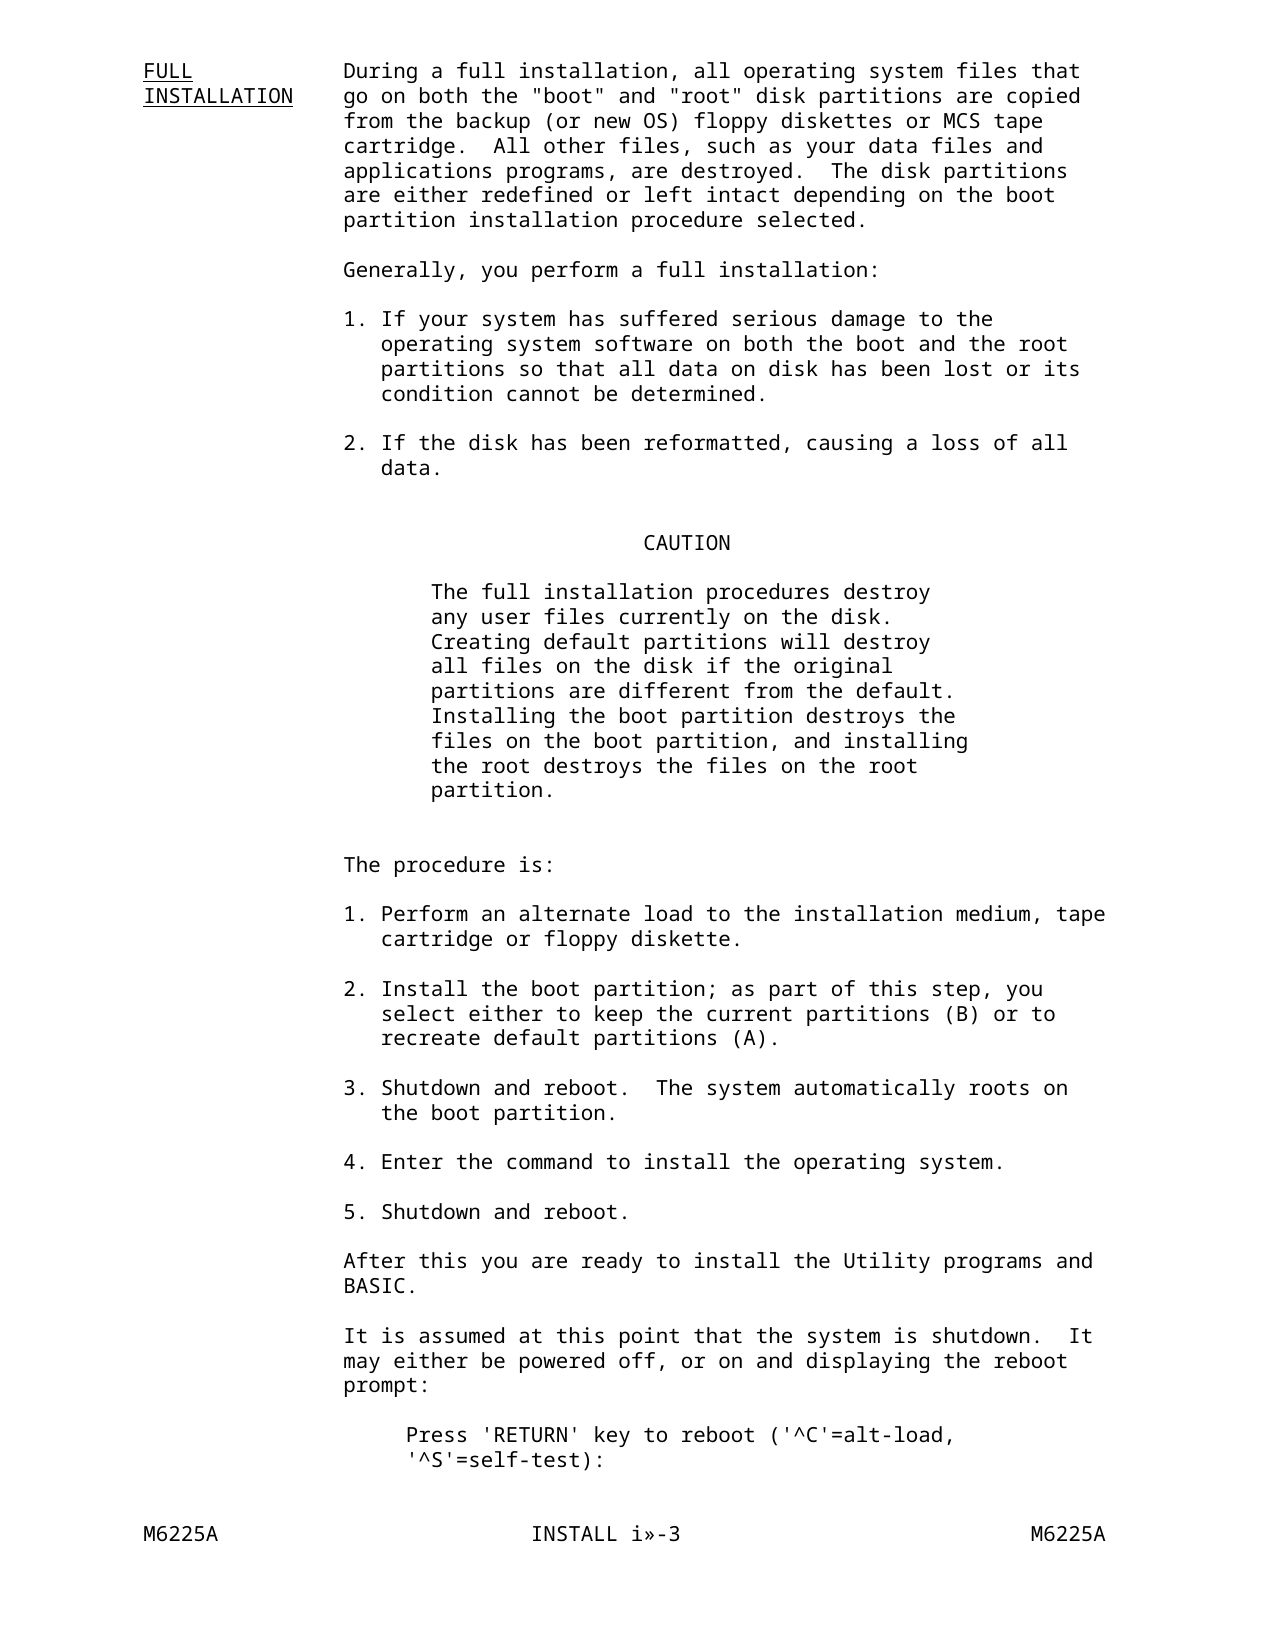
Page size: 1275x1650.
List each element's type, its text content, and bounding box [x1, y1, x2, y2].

text Creating default partitions will destroy [118, 629, 1145, 654]
text CAUTION [118, 530, 1145, 555]
text all files on the disk if the original [118, 654, 1145, 679]
text 1. If your system has suffered serious damage to the [118, 307, 1145, 332]
text The procedure is: [118, 852, 1145, 877]
text 2. Install the boot partition; as part of this step, you [118, 976, 1145, 1001]
text the boot partition. [118, 1100, 1145, 1125]
text condition cannot be determined. [118, 381, 1145, 406]
text partitions are different from the default. [118, 679, 1145, 704]
text 2. If the disk has been reformatted, causing a loss of all [118, 431, 1145, 456]
text partition. [118, 778, 1145, 803]
text 4. Enter the command to install the operating system. [118, 1150, 1145, 1175]
text The full installation procedures destroy [118, 580, 1145, 604]
text Press 'RETURN' key to reboot ('^C'=alt-load, [118, 1423, 1145, 1447]
text data. [118, 456, 1145, 481]
text the root destroys the files on the root [118, 753, 1145, 778]
text from the backup (or new OS) floppy diskettes or MCS tape [118, 109, 1145, 133]
text Generally, you perform a full installation: [118, 257, 1145, 282]
text M6225A INSTALL i»-3 M6225A [118, 1522, 1145, 1547]
text are either redefined or left intact depending on the boot [118, 183, 1145, 208]
text 1. Perform an alternate load to the installation medium, tape [118, 902, 1145, 927]
text operating system software on both the boot and the root [118, 332, 1145, 357]
text recreate default partitions (A). [118, 1026, 1145, 1051]
text select either to keep the current partitions (B) or to [118, 1001, 1145, 1026]
text partitions so that all data on disk has been lost or its [118, 357, 1145, 381]
text INSTALLATION go on both the "boot" and "root" disk partitions are copied [118, 84, 1145, 109]
text FULL During a full installation, all operating system files that [118, 59, 1145, 84]
text cartridge. All other files, such as your data files and [118, 133, 1145, 158]
text Installing the boot partition destroys the [118, 704, 1145, 728]
text any user files currently on the disk. [118, 604, 1145, 629]
text It is assumed at this point that the system is shutdown. It [118, 1323, 1145, 1348]
text cartridge or floppy diskette. [118, 927, 1145, 952]
text partition installation procedure selected. [118, 208, 1145, 233]
text After this you are ready to install the Utility programs and [118, 1249, 1145, 1274]
text BASIC. [118, 1274, 1145, 1299]
text files on the boot partition, and installing [118, 728, 1145, 753]
text applications programs, are destroyed. The disk partitions [118, 158, 1145, 183]
text '^S'=self-test): [118, 1447, 1145, 1472]
text 5. Shutdown and reboot. [118, 1199, 1145, 1224]
text 3. Shutdown and reboot. The system automatically roots on [118, 1076, 1145, 1100]
text may either be powered off, or on and displaying the reboot [118, 1348, 1145, 1373]
text prompt: [118, 1373, 1145, 1398]
